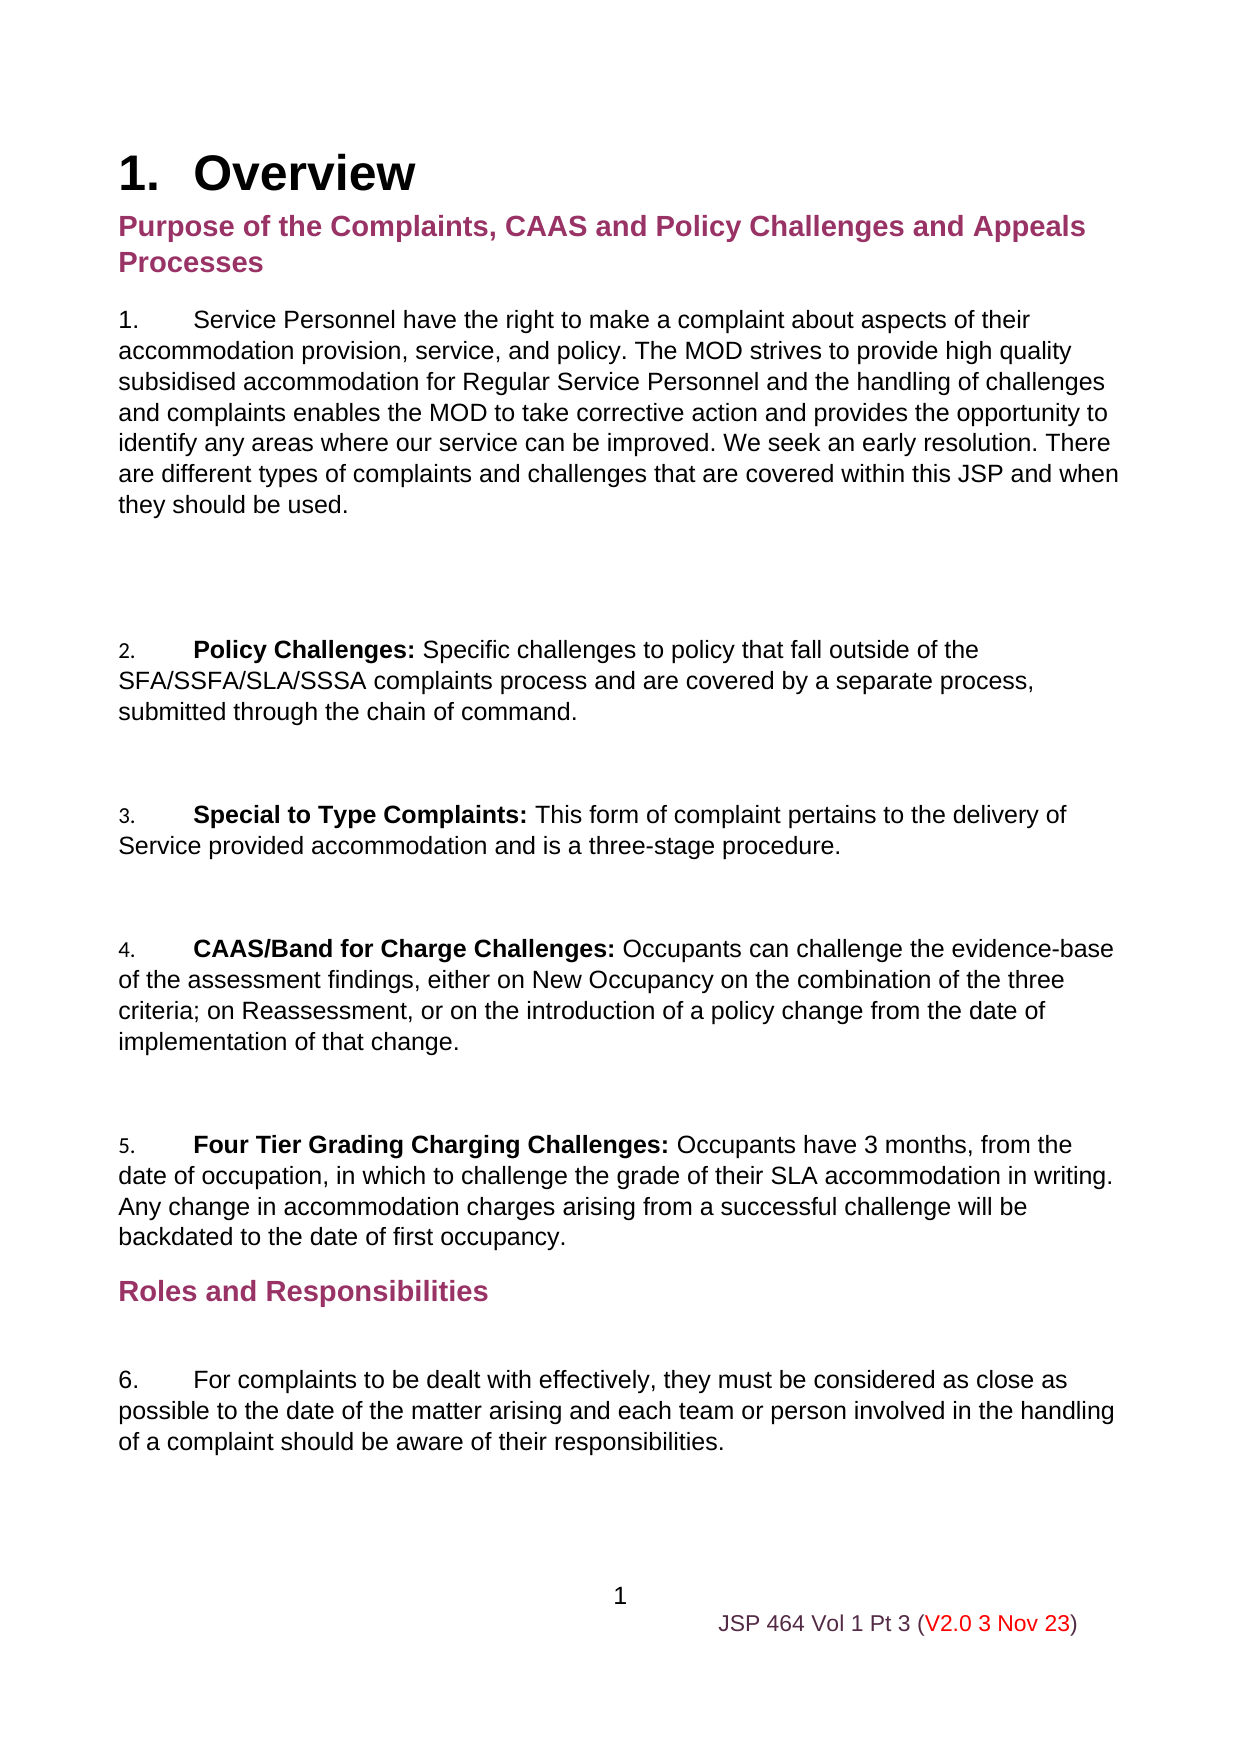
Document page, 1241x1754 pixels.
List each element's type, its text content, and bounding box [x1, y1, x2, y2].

list Policy Challenges: Specific challenges to policy that fall outside of the SFA/SSFA/SLA/SSSA complaints process and are covered by a separate process, submitted through the chain of command. [118, 634, 1122, 725]
list CAAS/Band for Charge Challenges: Occupants can challenge the evidence-base of the assessment findings, either on New Occupancy on the combination of the three criteria; on Reassessment, or on the introduction of a policy change from the date of implementation of that change. [118, 934, 1122, 1055]
subtitle Overview [118, 143, 1122, 201]
list Service Personnel have the right to make a complaint about aspects of their accommodation provision, service, and policy. The MOD strives to provide high quality subsidised accommodation for Regular Service Personnel and the handling of challenges and complaints enables the MOD to take corrective action and provides the opportunity to identify any areas where our service can be improved. We seek an early resolution. There are different types of complaints and challenges that are covered within this JSP and when they should be used. [118, 305, 1122, 518]
subtitle Purpose of the Complaints, CAAS and Policy Challenges and Appeals Processes [118, 209, 1122, 278]
list For complaints to be dealt with effectively, they must be considered as close as possible to the date of the matter arising and each team or person involved in the handling of a complaint should be aware of their responsibilities. [118, 1365, 1122, 1456]
list Four Tier Grading Charging Challenges: Occupants have 3 months, from the date of occupation, in which to challenge the grade of their SLA accommodation in writing. Any change in accommodation charges arising from a successful challenge will be backdated to the date of first occupancy. [118, 1129, 1122, 1251]
list Special to Type Complaints: This form of complaint pertains to the delivery of Service provided accommodation and is a three-stage procedure. [118, 799, 1122, 859]
subtitle Roles and Responsibilities [118, 1274, 1122, 1307]
